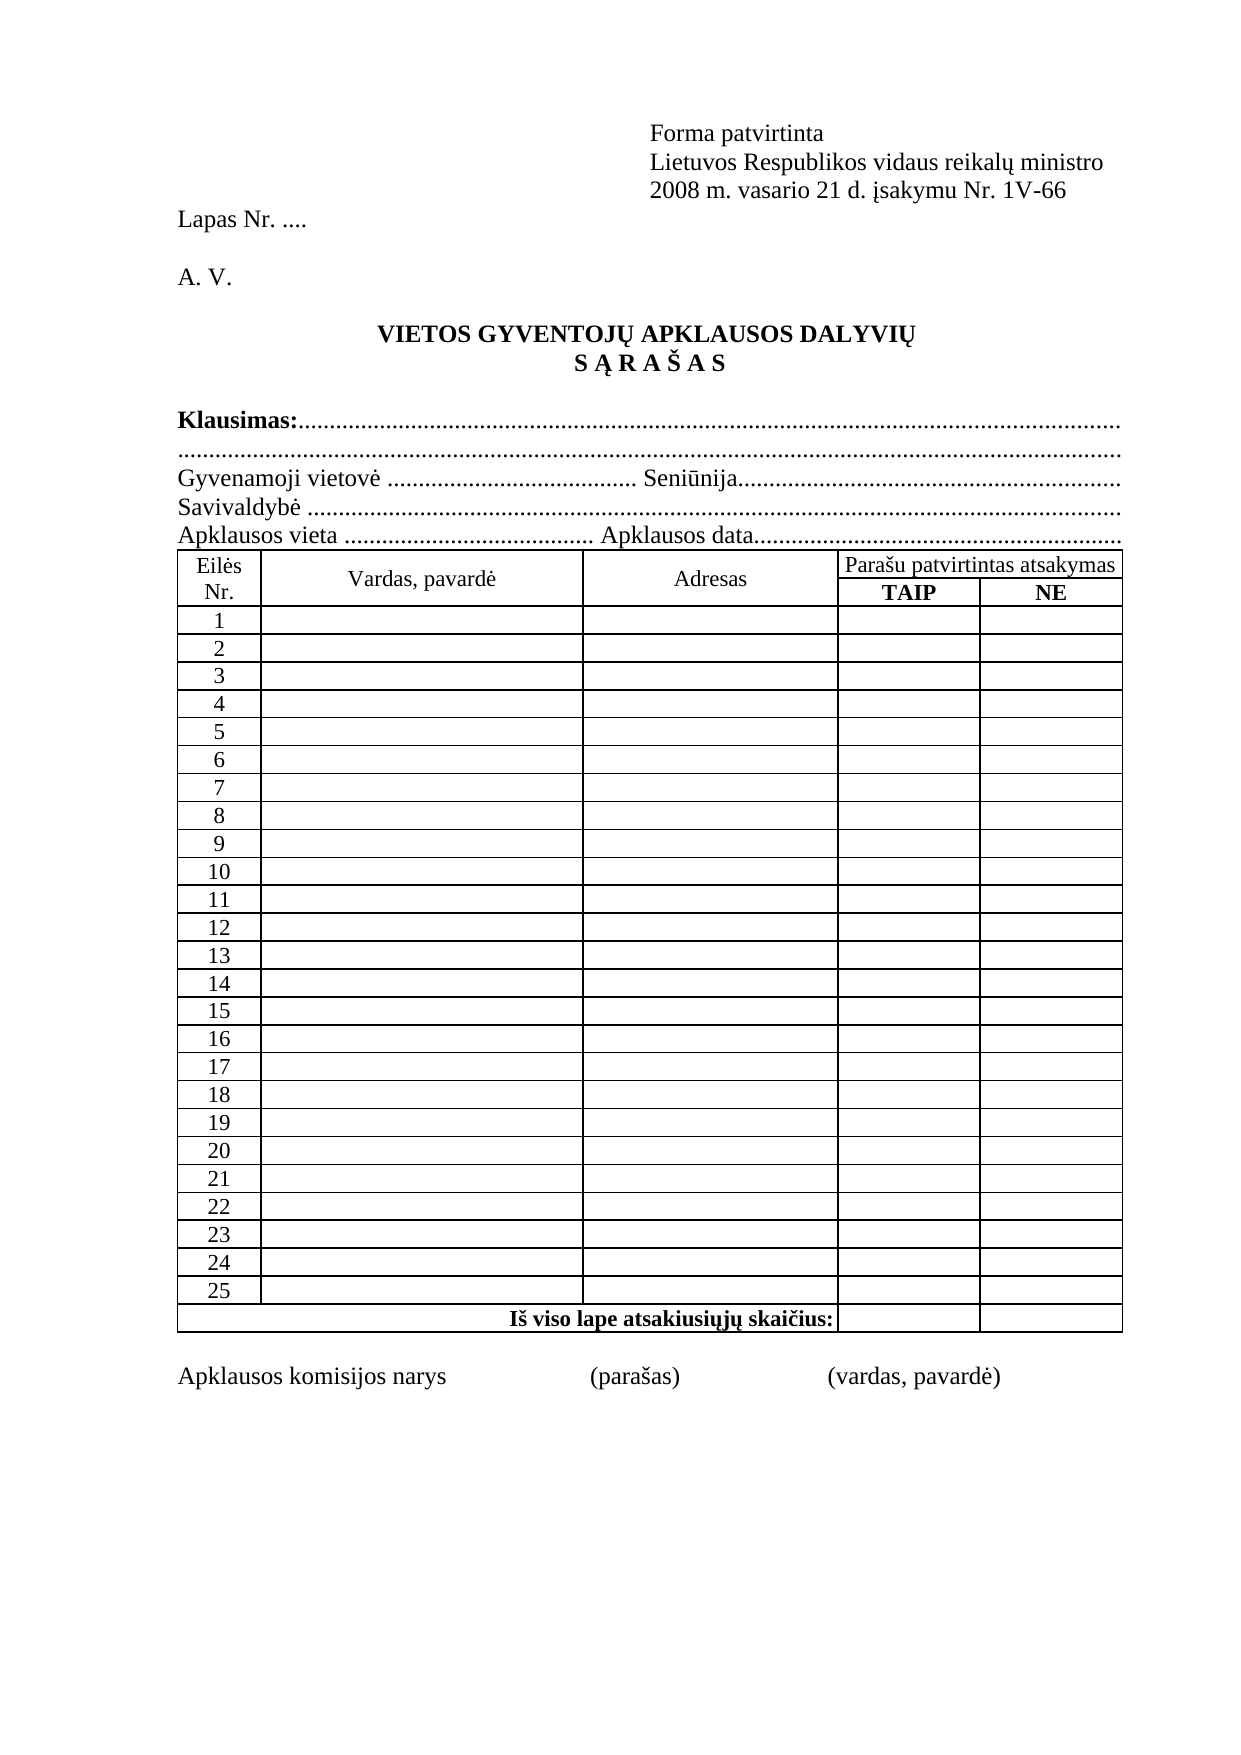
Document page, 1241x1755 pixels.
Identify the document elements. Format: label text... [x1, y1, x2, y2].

table_cell [1118, 774, 1122, 801]
text A. V. [177, 262, 1122, 291]
table_cell NE [1118, 579, 1122, 605]
text Apklausos komisijos narys (parašas) (vardas, pavardė) [177, 1361, 1122, 1390]
text Lietuvos Respublikos vidaus reikalų ministro 2008 m. vasario 21 d. įsakymu Nr. 1V-66 [649, 147, 1122, 204]
text Lapas Nr. .... [177, 204, 1122, 233]
table_cell [1118, 718, 1122, 745]
table_cell [1118, 1305, 1122, 1331]
table_cell [1118, 746, 1122, 773]
table_header Vardas, pavardė [262, 551, 582, 605]
table_cell [1118, 802, 1122, 828]
table_cell [1118, 858, 1122, 884]
text Apklausos vieta ........................................ Apklausos data [177, 521, 1122, 549]
table_cell [1118, 970, 1122, 996]
table_cell [1118, 1221, 1122, 1247]
text Savivaldybė [177, 492, 1122, 521]
text VIETOS GYVENTOJŲ APKLAUSOS DALYVIŲ SĄRAŠAS [177, 319, 1122, 377]
table_cell [1118, 1053, 1122, 1080]
table_header Adresas [584, 551, 837, 605]
text Klausimas: [177, 406, 1122, 434]
text Gyvenamoji vietovė ........................................ Seniūnija [177, 463, 1122, 492]
table_cell [1118, 942, 1122, 968]
table_cell [1118, 1277, 1122, 1303]
table_cell [1118, 663, 1122, 689]
table_cell [1118, 1193, 1122, 1219]
table_cell [1118, 830, 1122, 856]
table_cell [1118, 691, 1122, 717]
table_cell [1118, 635, 1122, 661]
table_cell [1118, 607, 1122, 633]
table_cell [1118, 1026, 1122, 1052]
table_cell [1118, 1165, 1122, 1191]
table_cell [1118, 1249, 1122, 1275]
text . [177, 434, 1122, 463]
table_cell [1118, 1109, 1122, 1136]
table_cell [1118, 1081, 1122, 1108]
table_cell [1118, 998, 1122, 1024]
table_header Eilės Nr. [178, 551, 260, 605]
text Forma patvirtinta [649, 118, 1122, 147]
table_cell [1118, 886, 1122, 912]
table_cell [1118, 914, 1122, 940]
table_cell [1118, 1137, 1122, 1163]
